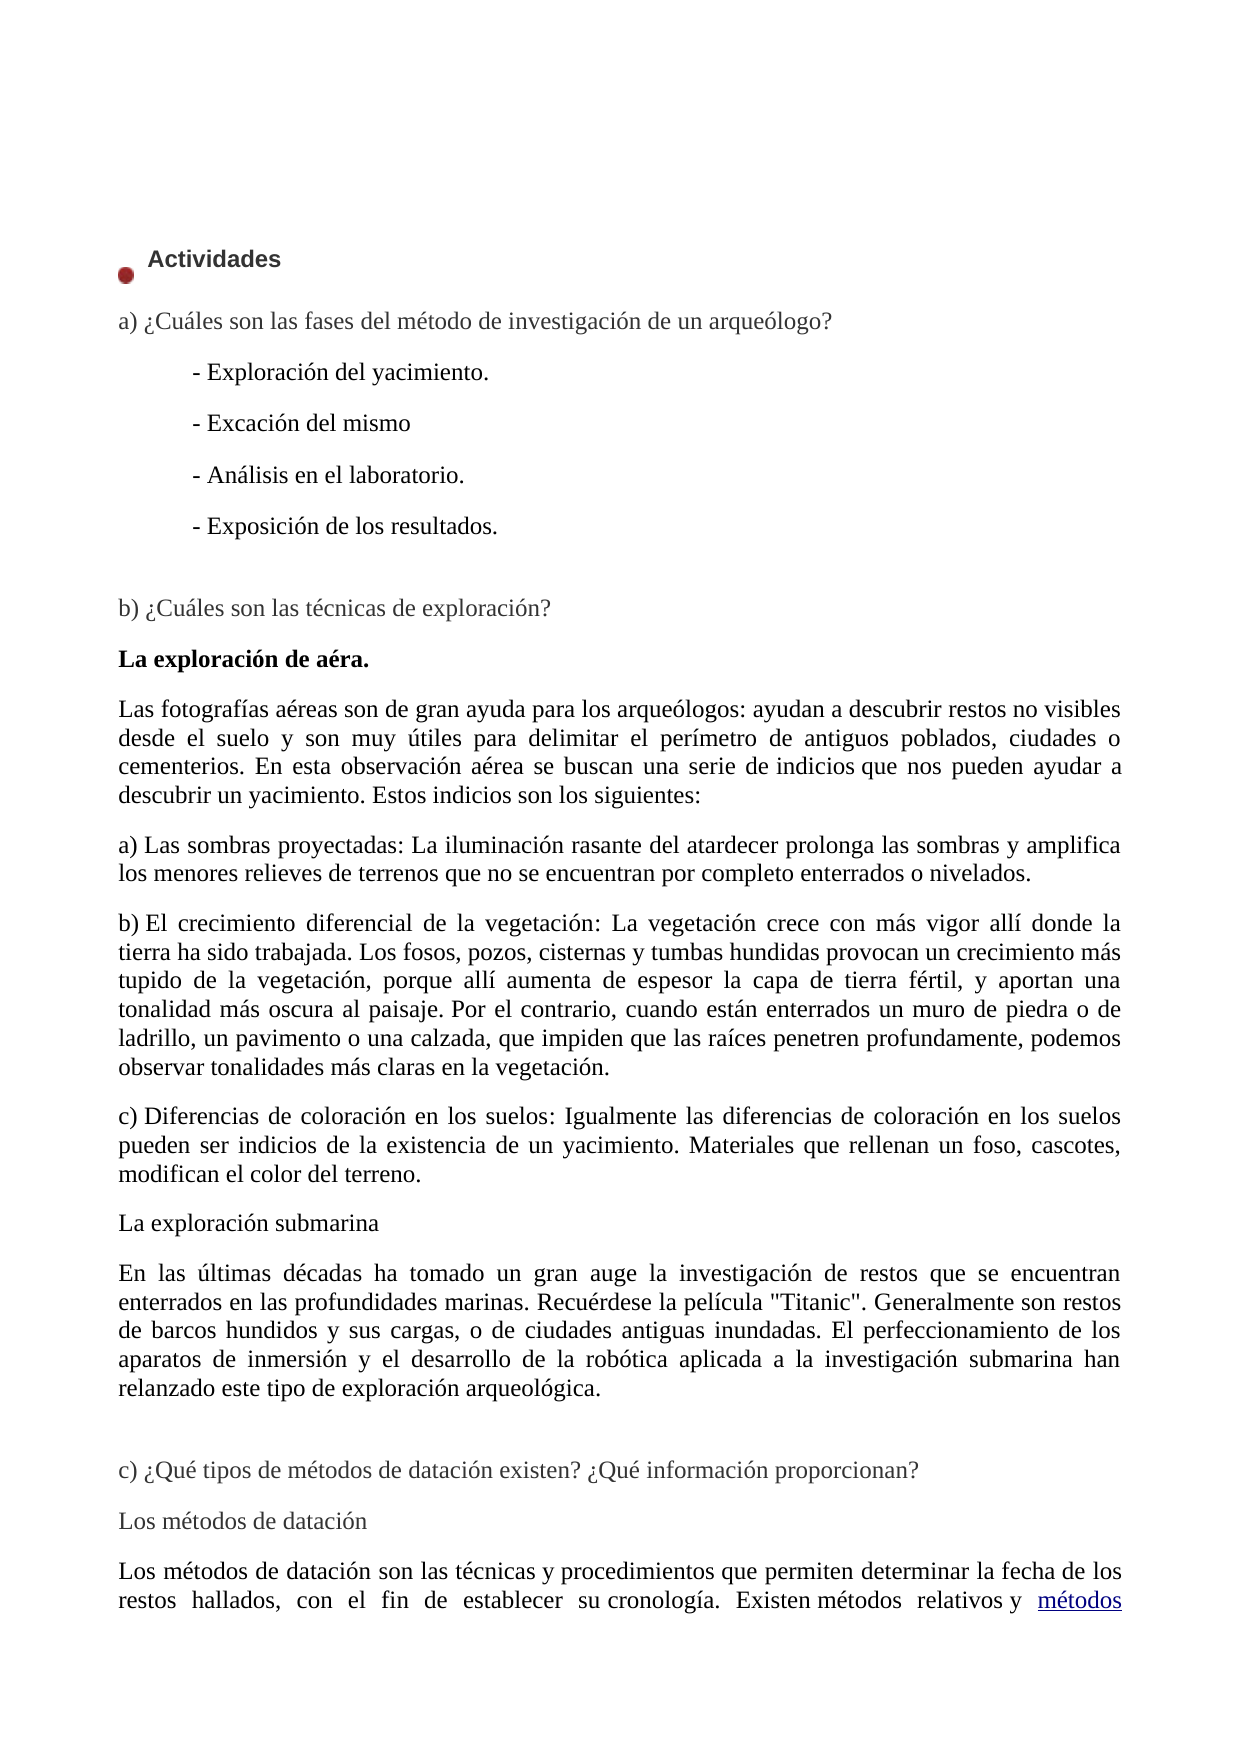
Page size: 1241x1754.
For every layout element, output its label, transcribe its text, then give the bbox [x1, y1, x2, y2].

text Los métodos de datación son las técnicas y procedimientos que permiten determinar la fecha de los restos hallados, con el fin de establecer su cronología. Existen métodos relativos y métodos [118, 1556, 1122, 1613]
text a) Las sombras proyectadas: La iluminación rasante del atardecer prolonga las sombras y amplifica los menores relieves de terrenos que no se encuentran por completo enterrados o nivelados. [118, 830, 1122, 887]
text Los métodos de datación [118, 1504, 1122, 1535]
picture [118, 267, 134, 284]
text b) El crecimiento diferencial de la vegetación: La vegetación crece con más vigor allí donde la tierra ha sido trabajada. Los fosos, pozos, cisternas y tumbas hundidas provocan un crecimiento más tupido de la vegetación, porque allí aumenta de espesor la capa de tierra fértil, y aportan una tonalidad más oscura al paisaje. Por el contrario, cuando están enterrados un muro de piedra o de ladrillo, un pavimento o una calzada, que impiden que las raíces penetren profundamente, podemos observar tonalidades más claras en la vegetación. [118, 908, 1122, 1081]
text b) ¿Cuáles son las técnicas de exploración? [118, 561, 1122, 622]
text - Excación del mismo [192, 407, 1122, 437]
text Las fotografías aéreas son de gran ayuda para los arqueólogos: ayudan a descubrir restos no visibles desde el suelo y son muy útiles para delimitar el perímetro de antiguos poblados, ciudades o cementerios. En esta observación aérea se buscan una serie de indicios que nos pueden ayudar a descubrir un yacimiento. Estos indicios son los siguientes: [118, 694, 1122, 809]
text a) ¿Cuáles son las fases del método de investigación de un arqueólogo? [118, 304, 1122, 334]
text c) Diferencias de coloración en los suelos: Igualmente las diferencias de coloración en los suelos pueden ser indicios de la existencia de un yacimiento. Materiales que rellenan un foso, cascotes, modifican el color del terreno. [118, 1101, 1122, 1188]
text La exploración de aéra. [118, 643, 1122, 673]
text - Análisis en el laboratorio. [192, 458, 1122, 488]
text - Exploración del yacimiento. [192, 355, 1122, 386]
text Actividades [118, 245, 1122, 283]
text - Exposición de los resultados. [156, 509, 1122, 540]
text En las últimas décadas ha tomado un gran auge la investigación de restos que se encuentran enterrados en las profundidades marinas. Recuérdese la película "Titanic". Generalmente son restos de barcos hundidos y sus cargas, o de ciudades antiguas inundadas. El perfeccionamiento de los aparatos de inmersión y el desarrollo de la robótica aplicada a la investigación submarina han relanzado este tipo de exploración arqueológica. [118, 1258, 1122, 1402]
text c) ¿Qué tipos de métodos de datación existen? ¿Qué información proporcionan? [118, 1423, 1122, 1484]
text La exploración submarina [118, 1208, 1122, 1237]
